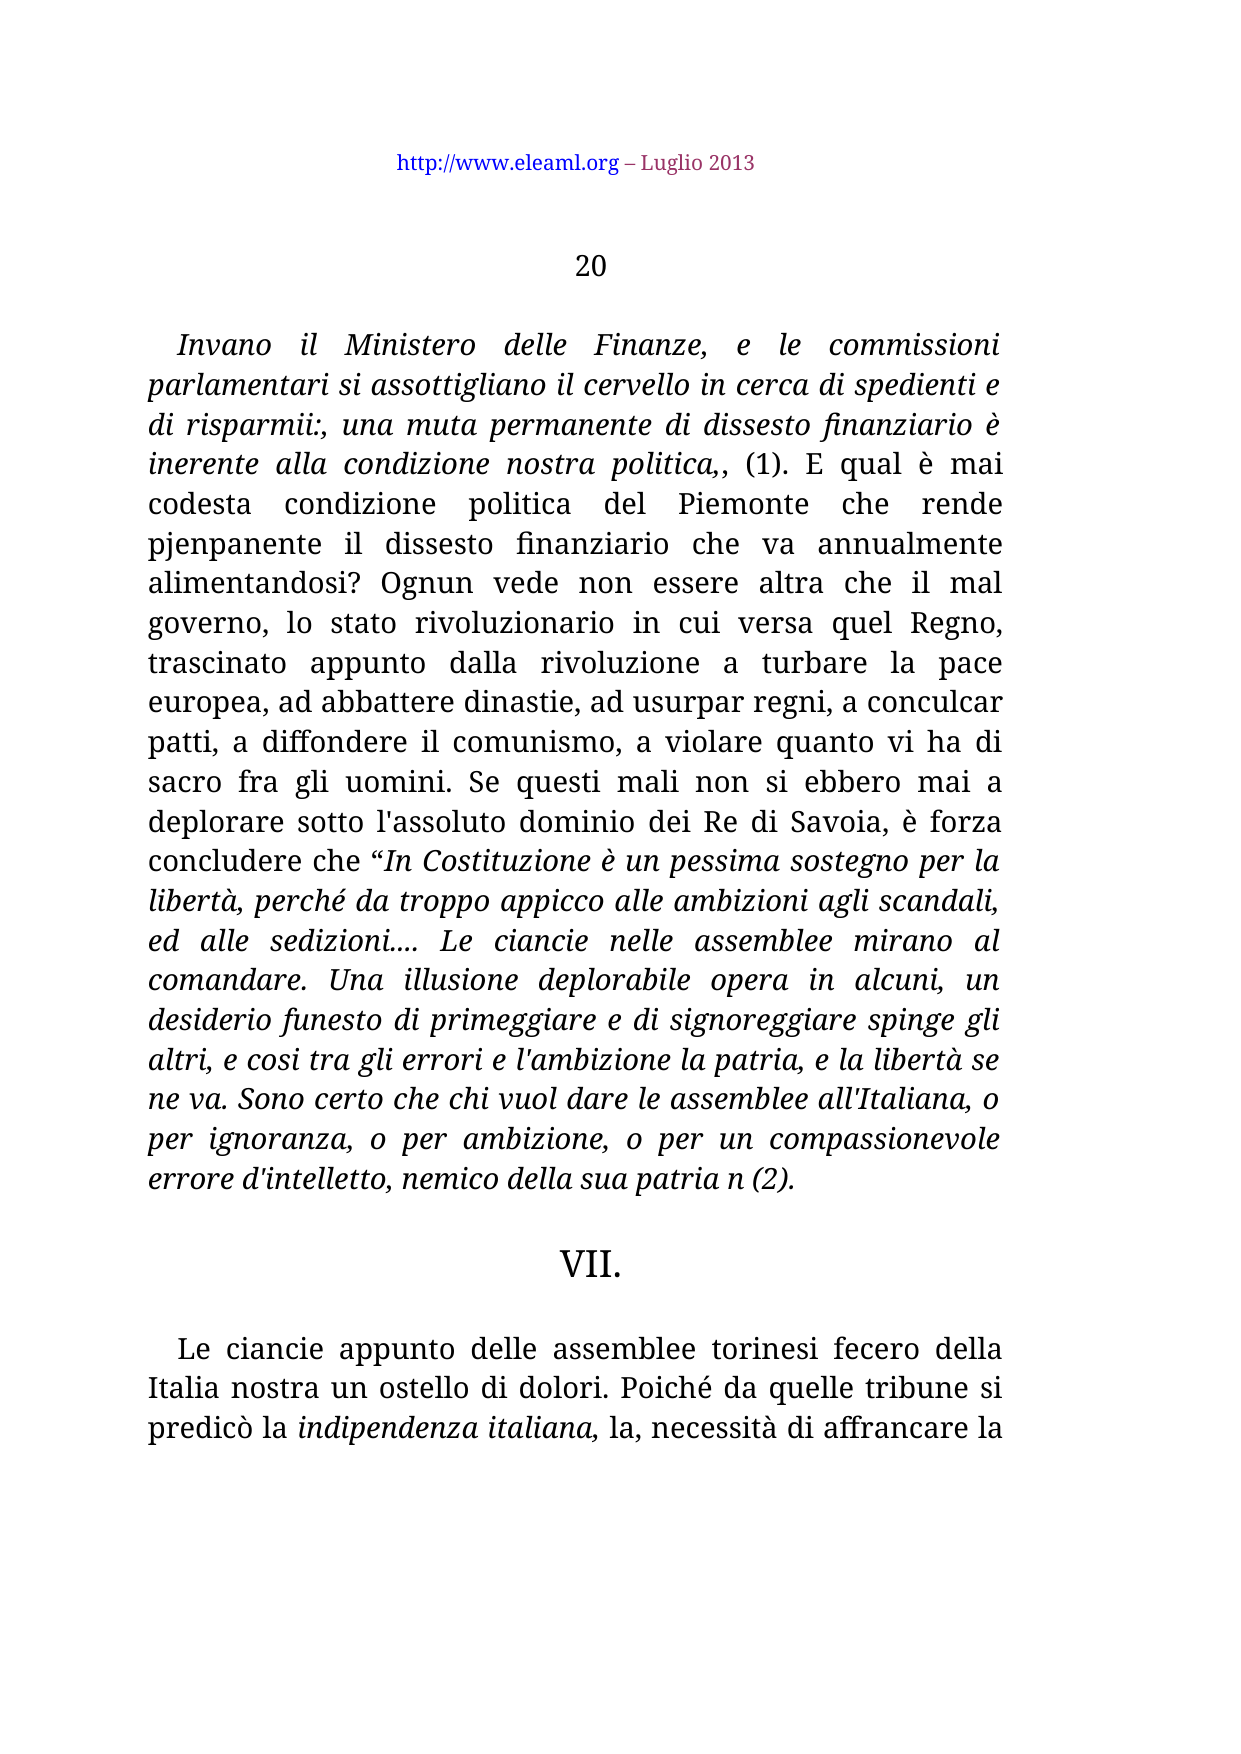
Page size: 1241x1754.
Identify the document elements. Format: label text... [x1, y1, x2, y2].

text VII. [148, 1237, 1004, 1288]
text Le ciancie appunto delle assemblee torinesi fecero della Italia nostra un ostello di dolori. Poiché da quelle tribune si predicò la indipendenza italiana, la, necessità di affrancare la [148, 1328, 1004, 1447]
text 20 [148, 245, 1004, 285]
text Invano il Ministero delle Finanze, e le commissioni parlamentari si assottigliano il cervello in cerca di spedienti e di risparmii:, una muta permanente di dissesto finanziario è inerente alla condizione nostra politica,, (1). E qual è mai codesta condizione politica del Piemonte che rende pjenpanente il dissesto finanziario che va annualmente alimentandosi? Ognun vede non essere altra che il mal governo, lo stato rivoluzionario in cui versa quel Regno, trascinato appunto dalla rivoluzione a turbare la pace europea, ad abbattere dinastie, ad usurpar regni, a conculcar patti, a diffondere il comunismo, a violare quanto vi ha di sacro fra gli uomini. Se questi mali non si ebbero mai a deplorare sotto l'assoluto dominio dei Re di Savoia, è forza concludere che “In Costituzione è un pessima sostegno per la libertà, perché da troppo appicco alle ambizioni agli scandali, ed alle sedizioni.... Le ciancie nelle assemblee mirano al comandare. Una illusione deplorabile opera in alcuni, un desiderio funesto di primeggiare e di signoreggiare spinge gli altri, e cosi tra gli errori e l'ambizione la patria, e la libertà se ne va. Sono certo che chi vuol dare le assemblee all'Italiana, o per ignoranza, o per ambizione, o per un compassionevole errore d'intelletto, nemico della sua patria n (2). [148, 324, 1004, 1198]
